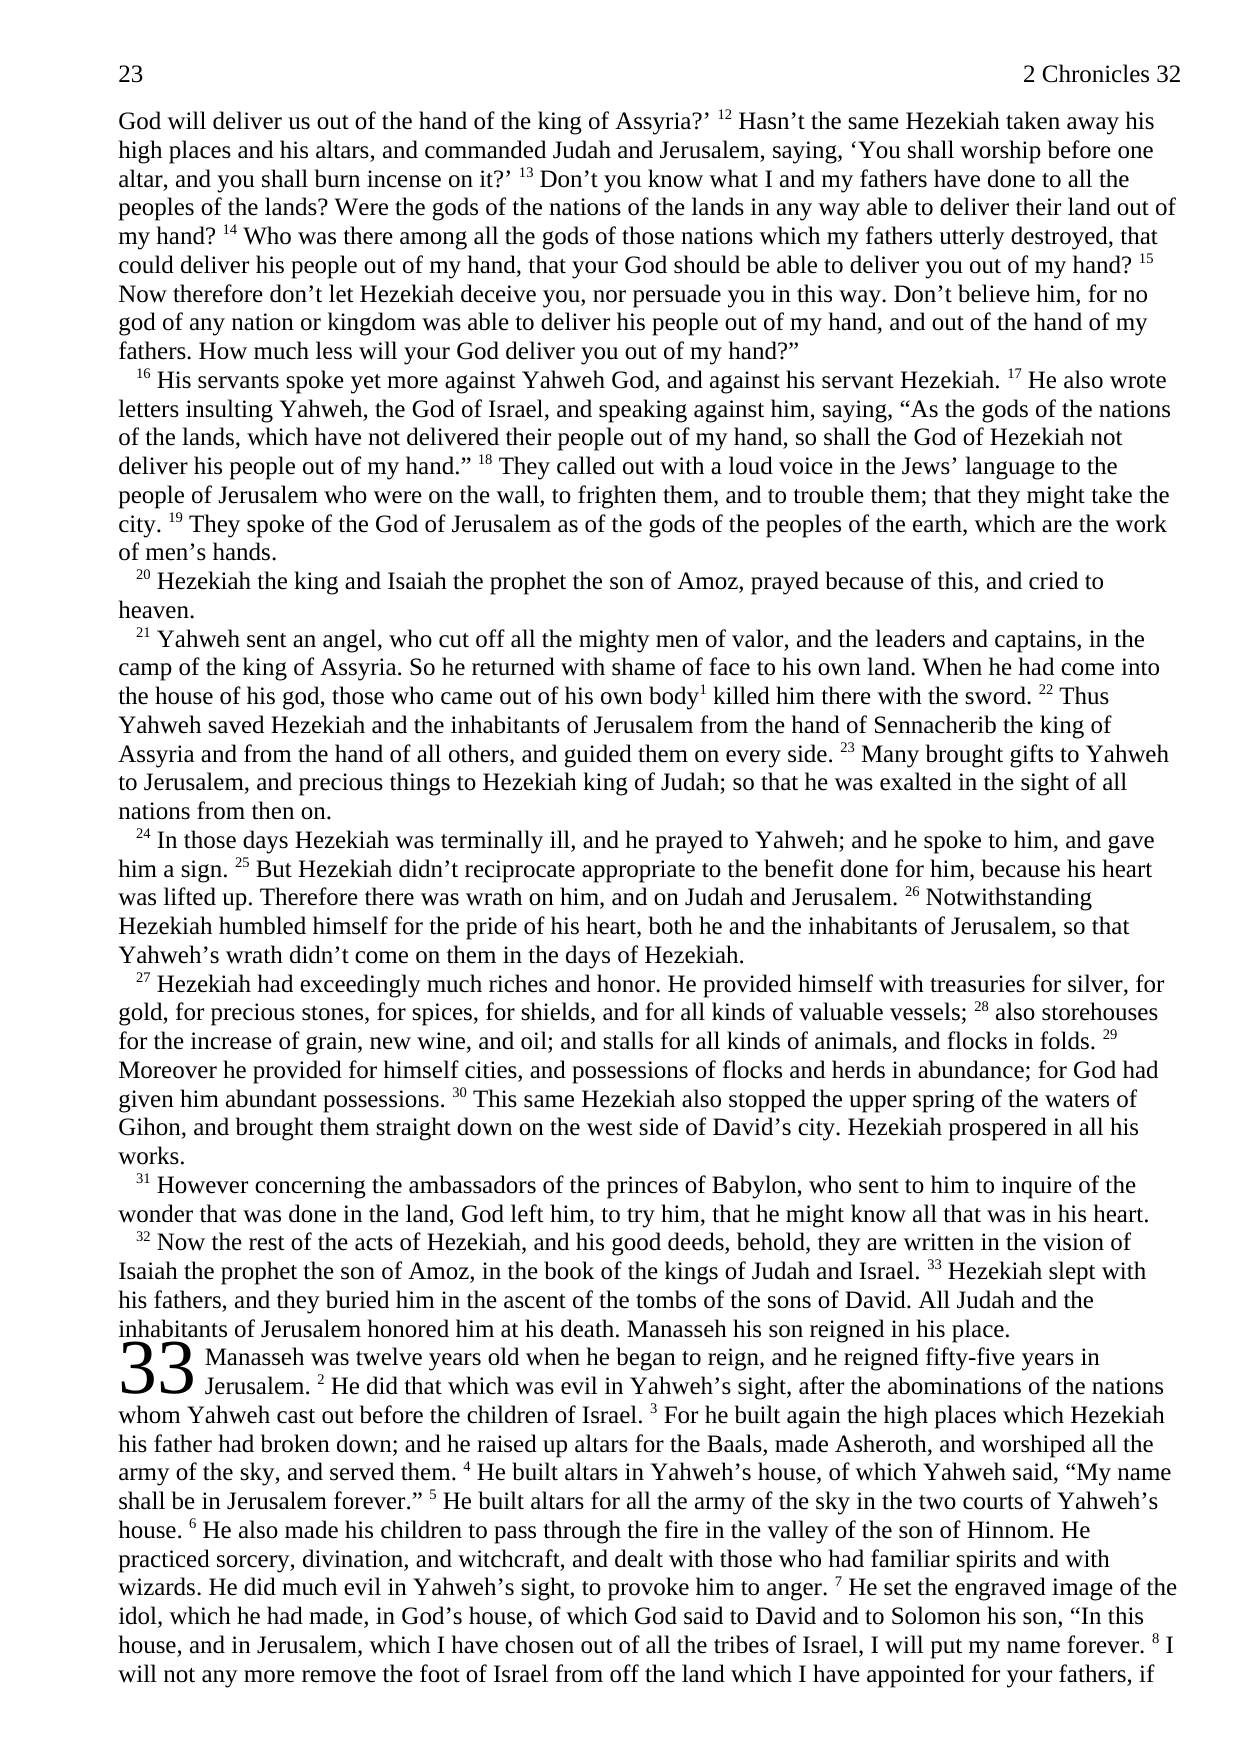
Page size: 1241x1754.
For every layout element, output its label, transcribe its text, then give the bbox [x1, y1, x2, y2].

text 33Manasseh was twelve years old when he began to reign, and he reigned fifty-five years in Jerusalem. 2 He did that which was evil in Yahweh’s sight, after the abominations of the nations whom Yahweh cast out before the children of Israel. 3 For he built again the high places which Hezekiah his father had broken down; and he raised up altars for the Baals, made Asheroth, and worshiped all the army of the sky, and served them. 4 He built altars in Yahweh’s house, of which Yahweh said, “My name shall be in Jerusalem forever.” 5 He built altars for all the army of the sky in the two courts of Yahweh’s house. 6 He also made his children to pass through the fire in the valley of the son of Hinnom. He practiced sorcery, divination, and witchcraft, and dealt with those who had familiar spirits and with wizards. He did much evil in Yahweh’s sight, to provoke him to anger. 7 He set the engraved image of the idol, which he had made, in God’s house, of which God said to David and to Solomon his son, “In this house, and in Jerusalem, which I have chosen out of all the tribes of Israel, I will put my name forever. 8 I will not any more remove the foot of Israel from off the land which I have appointed for your fathers, if only they will observe to do all that I have commanded them, even all the law, the statutes, and the ordinances given by Moses.” 9 Manasseh seduced Judah and the inhabitants of Jerusalem, so that they did more evil than did the nations whom Yahweh destroyed before the children of Israel. [118, 1342, 1181, 1687]
text God will deliver us out of the hand of the king of Assyria?’ 12 Hasn’t the same Hezekiah taken away his high places and his altars, and commanded Judah and Jerusalem, saying, ‘You shall worship before one altar, and you shall burn incense on it?’ 13 Don’t you know what I and my fathers have done to all the peoples of the lands? Were the gods of the nations of the lands in any way able to deliver their land out of my hand? 14 Who was there among all the gods of those nations which my fathers utterly destroyed, that could deliver his people out of my hand, that your God should be able to deliver you out of my hand? 15 Now therefore don’t let Hezekiah deceive you, nor persuade you in this way. Don’t believe him, for no god of any nation or kingdom was able to deliver his people out of my hand, and out of the hand of my fathers. How much less will your God deliver you out of my hand?” [118, 106, 1181, 365]
text 21 Yahweh sent an angel, who cut off all the mighty men of valor, and the leaders and captains, in the camp of the king of Assyria. So he returned with shame of face to his own land. When he had come into the house of his god, those who came out of his own body1 killed him there with the sword. 22 Thus Yahweh saved Hezekiah and the inhabitants of Jerusalem from the hand of Sennacherib the king of Assyria and from the hand of all others, and guided them on every side. 23 Many brought gifts to Yahweh to Jerusalem, and precious things to Hezekiah king of Judah; so that he was exalted in the sight of all nations from then on. [118, 624, 1181, 825]
text 31 However concerning the ambassadors of the princes of Babylon, who sent to him to inquire of the wonder that was done in the land, God left him, to try him, that he might know all that was in his heart. [118, 1170, 1181, 1227]
text 16 His servants spoke yet more against Yahweh God, and against his servant Hezekiah. 17 He also wrote letters insulting Yahweh, the God of Israel, and speaking against him, saying, “As the gods of the nations of the lands, which have not delivered their people out of my hand, so shall the God of Hezekiah not deliver his people out of my hand.” 18 They called out with a loud voice in the Jews’ language to the people of Jerusalem who were on the wall, to frighten them, and to trouble them; that they might take the city. 19 They spoke of the God of Jerusalem as of the gods of the peoples of the earth, which are the work of men’s hands. [118, 365, 1181, 566]
text 20 Hezekiah the king and Isaiah the prophet the son of Amoz, prayed because of this, and cried to heaven. [118, 566, 1181, 624]
text 32 Now the rest of the acts of Hezekiah, and his good deeds, behold, they are written in the vision of Isaiah the prophet the son of Amoz, in the book of the kings of Judah and Israel. 33 Hezekiah slept with his fathers, and they buried him in the ascent of the tombs of the sons of David. All Judah and the inhabitants of Jerusalem honored him at his death. Manasseh his son reigned in his place. [118, 1227, 1181, 1342]
text 24 In those days Hezekiah was terminally ill, and he prayed to Yahweh; and he spoke to him, and gave him a sign. 25 But Hezekiah didn’t reciprocate appropriate to the benefit done for him, because his heart was lifted up. Therefore there was wrath on him, and on Judah and Jerusalem. 26 Notwithstanding Hezekiah humbled himself for the pride of his heart, both he and the inhabitants of Jerusalem, so that Yahweh’s wrath didn’t come on them in the days of Hezekiah. [118, 825, 1181, 969]
text 27 Hezekiah had exceedingly much riches and honor. He provided himself with treasuries for silver, for gold, for precious stones, for spices, for shields, and for all kinds of valuable vessels; 28 also storehouses for the increase of grain, new wine, and oil; and stalls for all kinds of animals, and flocks in folds. 29 Moreover he provided for himself cities, and possessions of flocks and herds in abundance; for God had given him abundant possessions. 30 This same Hezekiah also stopped the upper spring of the waters of Gihon, and brought them straight down on the west side of David’s city. Hezekiah prospered in all his works. [118, 969, 1181, 1170]
